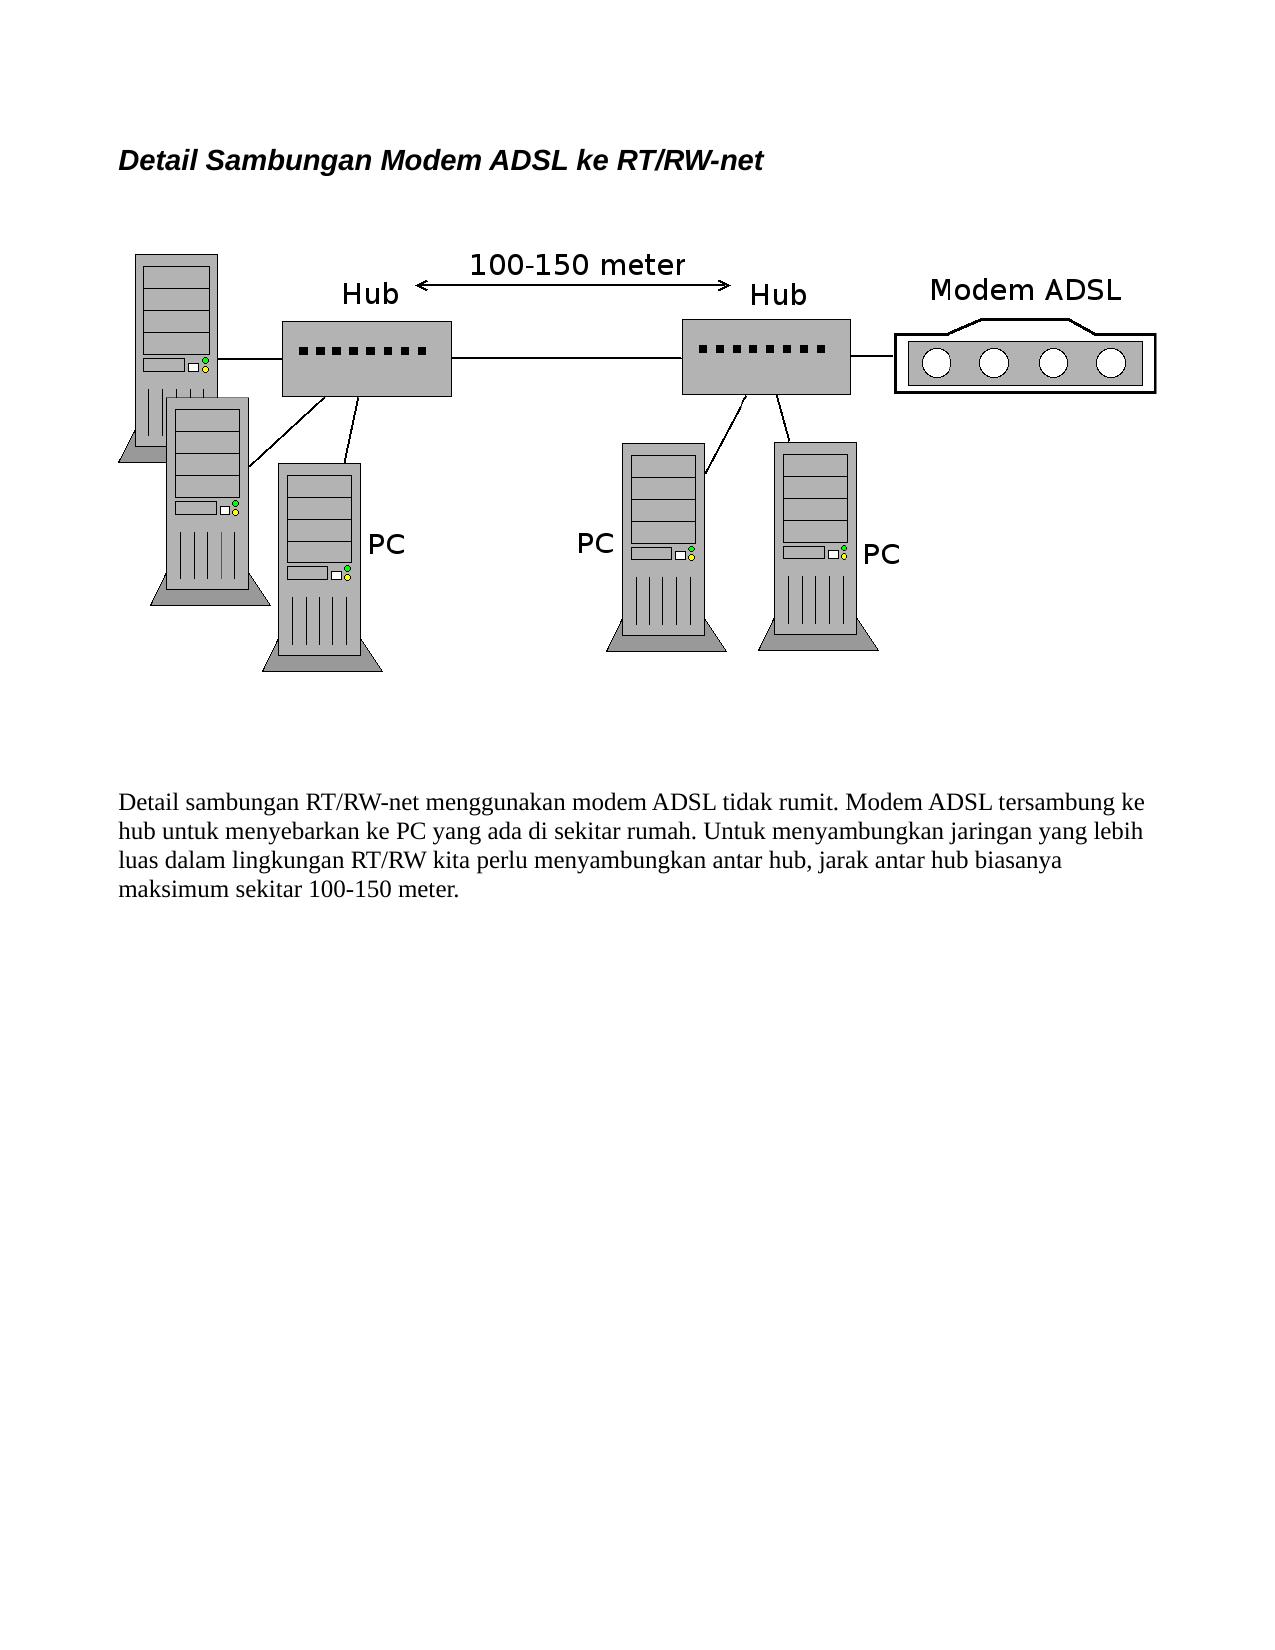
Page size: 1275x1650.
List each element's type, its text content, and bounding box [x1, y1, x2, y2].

picture [118, 246, 1157, 702]
text Detail sambungan RT/RW-net menggunakan modem ADSL tidak rumit. Modem ADSL tersambung ke hub untuk menyebarkan ke PC yang ada di sekitar rumah. Untuk menyambungkan jaringan yang lebih luas dalam lingkungan RT/RW kita perlu menyambungkan antar hub, jarak antar hub biasanya maksimum sekitar 100-150 meter. [118, 787, 1157, 902]
subtitle Detail Sambungan Modem ADSL ke RT/RW-net [118, 143, 1157, 177]
